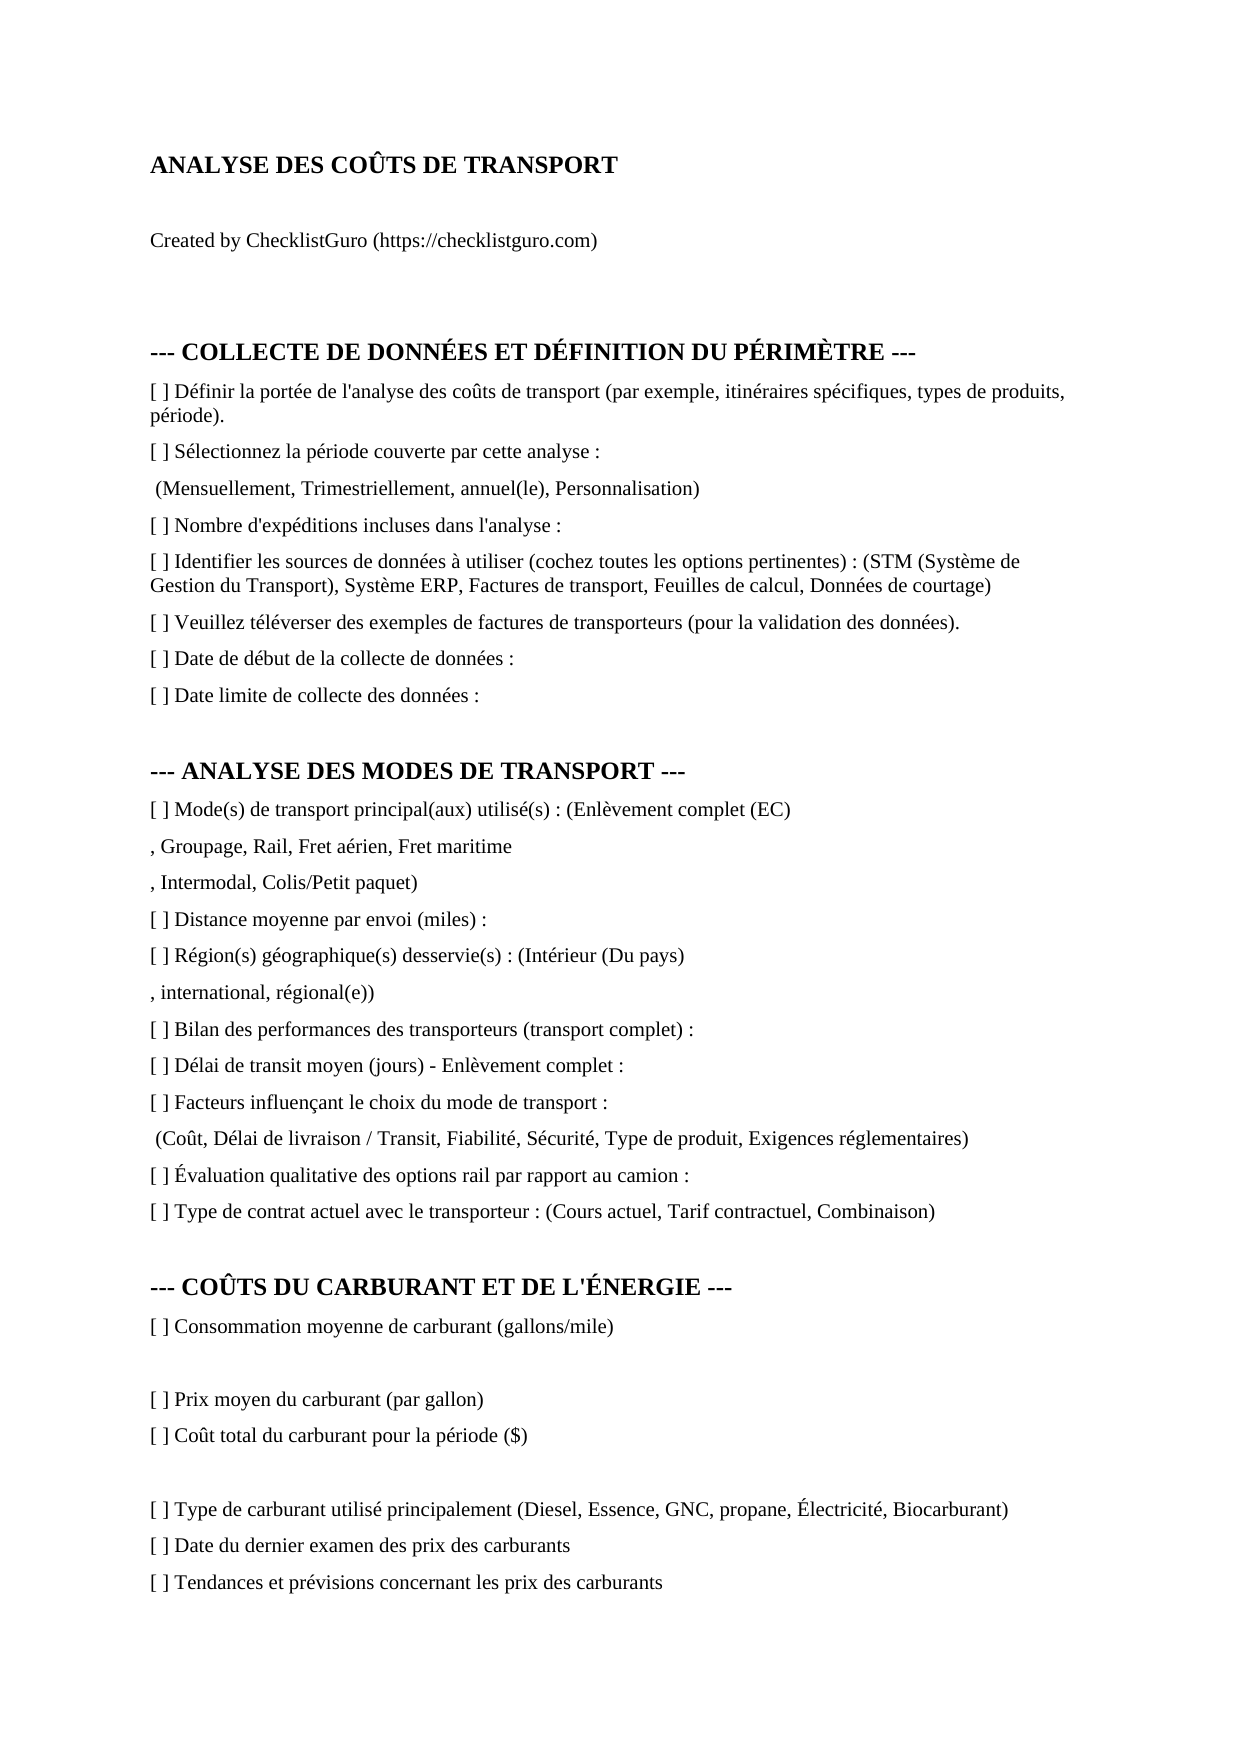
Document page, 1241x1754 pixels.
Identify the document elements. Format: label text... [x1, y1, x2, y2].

text (Coût, Délai de livraison / Transit, Fiabilité, Sécurité, Type de produit, Exigences réglementaires) [150, 1126, 1090, 1150]
text , international, régional(e)) [150, 980, 1090, 1004]
text [ ] Sélectionnez la période couverte par cette analyse : [150, 439, 1090, 463]
text (Mensuellement, Trimestriellement, annuel(le), Personnalisation) [150, 476, 1090, 500]
text [ ] Définir la portée de l'analyse des coûts de transport (par exemple, itinéraires spécifiques, types de produits, période). [150, 379, 1090, 427]
text [ ] Identifier les sources de données à utiliser (cochez toutes les options pertinentes) : (STM (Système de Gestion du Transport), Système ERP, Factures de transport, Feuilles de calcul, Données de courtage) [150, 549, 1090, 597]
text --- COÛTS DU CARBURANT ET DE L'ÉNERGIE --- [150, 1272, 1090, 1301]
text [ ] Type de carburant utilisé principalement (Diesel, Essence, GNC, propane, Électricité, Biocarburant) [150, 1497, 1090, 1521]
text [ ] Date limite de collecte des données : [150, 683, 1090, 707]
text [ ] Mode(s) de transport principal(aux) utilisé(s) : (Enlèvement complet (EC) [150, 797, 1090, 821]
text [ ] Date de début de la collecte de données : [150, 646, 1090, 670]
text [ ] Nombre d'expéditions incluses dans l'analyse : [150, 512, 1090, 537]
text --- COLLECTE DE DONNÉES ET DÉFINITION DU PÉRIMÈTRE --- [150, 337, 1090, 366]
text Created by ChecklistGuro (https://checklistguro.com) [150, 228, 1090, 252]
text [ ] Prix moyen du carburant (par gallon) [150, 1387, 1090, 1411]
text [ ] Type de contrat actuel avec le transporteur : (Cours actuel, Tarif contractuel, Combinaison) [150, 1199, 1090, 1223]
text [ ] Coût total du carburant pour la période ($) [150, 1423, 1090, 1447]
text [ ] Bilan des performances des transporteurs (transport complet) : [150, 1017, 1090, 1041]
text [ ] Région(s) géographique(s) desservie(s) : (Intérieur (Du pays) [150, 943, 1090, 967]
text ANALYSE DES COÛTS DE TRANSPORT [150, 150, 1090, 179]
text [ ] Date du dernier examen des prix des carburants [150, 1533, 1090, 1557]
text [ ] Distance moyenne par envoi (miles) : [150, 907, 1090, 931]
text [ ] Consommation moyenne de carburant (gallons/mile) [150, 1314, 1090, 1338]
text , Intermodal, Colis/Petit paquet) [150, 870, 1090, 894]
text , Groupage, Rail, Fret aérien, Fret maritime [150, 834, 1090, 858]
text [ ] Facteurs influençant le choix du mode de transport : [150, 1090, 1090, 1114]
text [ ] Veuillez téléverser des exemples de factures de transporteurs (pour la validation des données). [150, 610, 1090, 634]
text [ ] Tendances et prévisions concernant les prix des carburants [150, 1570, 1090, 1594]
text [ ] Délai de transit moyen (jours) - Enlèvement complet : [150, 1053, 1090, 1077]
text --- ANALYSE DES MODES DE TRANSPORT --- [150, 756, 1090, 785]
text [ ] Évaluation qualitative des options rail par rapport au camion : [150, 1163, 1090, 1187]
